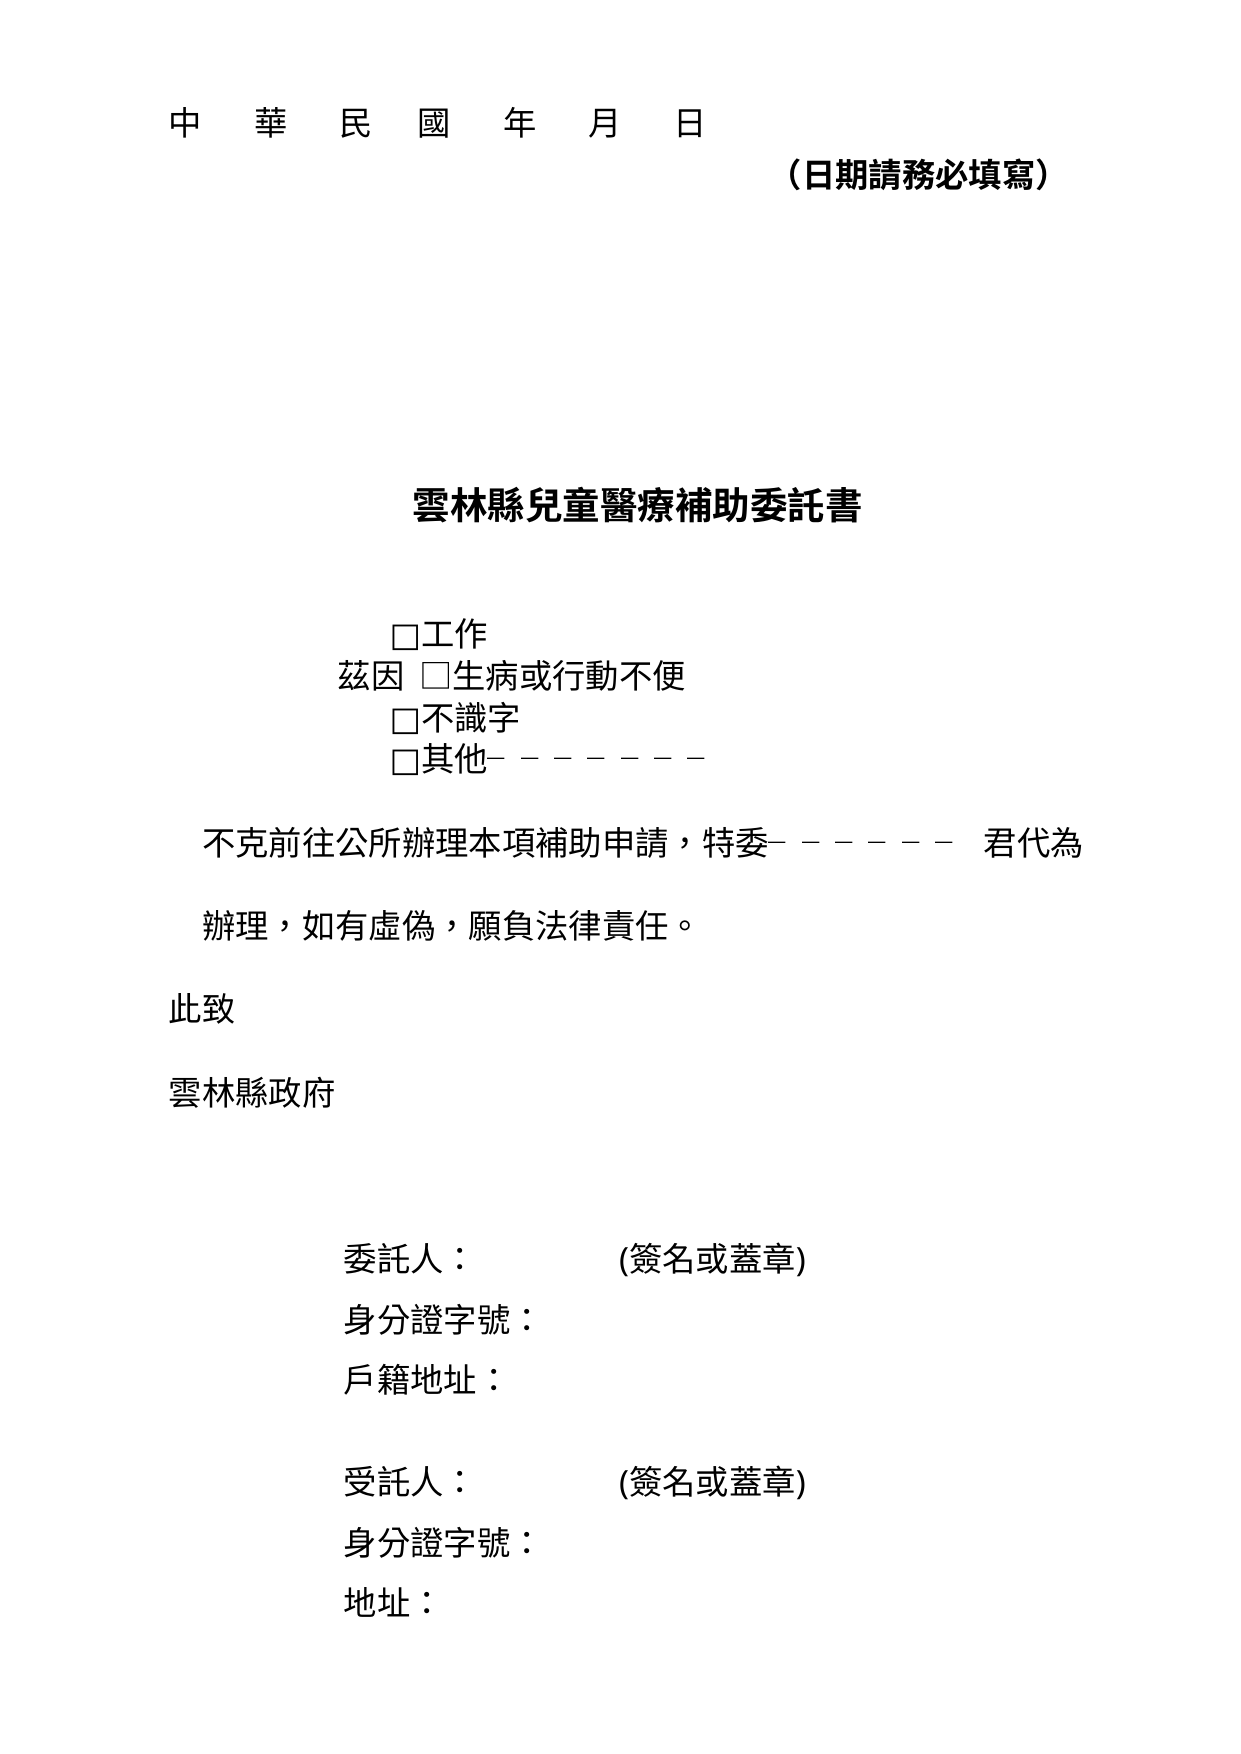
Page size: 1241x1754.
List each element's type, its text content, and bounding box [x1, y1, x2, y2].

text □工作 [169, 613, 1106, 655]
text 雲林縣兒童醫療補助委託書 [169, 476, 1106, 530]
text 身分證字號： [325, 1522, 1106, 1563]
text 此致 [169, 988, 1106, 1030]
text 不克前往公所辦理本項補助申請，特委╴╴╴╴╴╴ 君代為 [169, 822, 1106, 863]
text 中 華 民 國 年 月 日 （日期請務必填寫） [169, 94, 1106, 198]
text □不識字 [169, 697, 1106, 738]
text 茲因 □生病或行動不便 [169, 655, 1106, 697]
text □其他╴╴╴╴╴╴╴ [169, 738, 1106, 780]
text 身分證字號： [325, 1299, 1106, 1341]
text 戶籍地址： [325, 1359, 1106, 1401]
text 委託人： (簽名或蓋章) [325, 1238, 1106, 1280]
text 雲林縣政府 [169, 1072, 1106, 1113]
text 地址： [325, 1582, 1106, 1624]
text 受託人： (簽名或蓋章) [325, 1461, 1106, 1503]
text 辦理，如有虛偽，願負法律責任。 [169, 905, 1106, 947]
